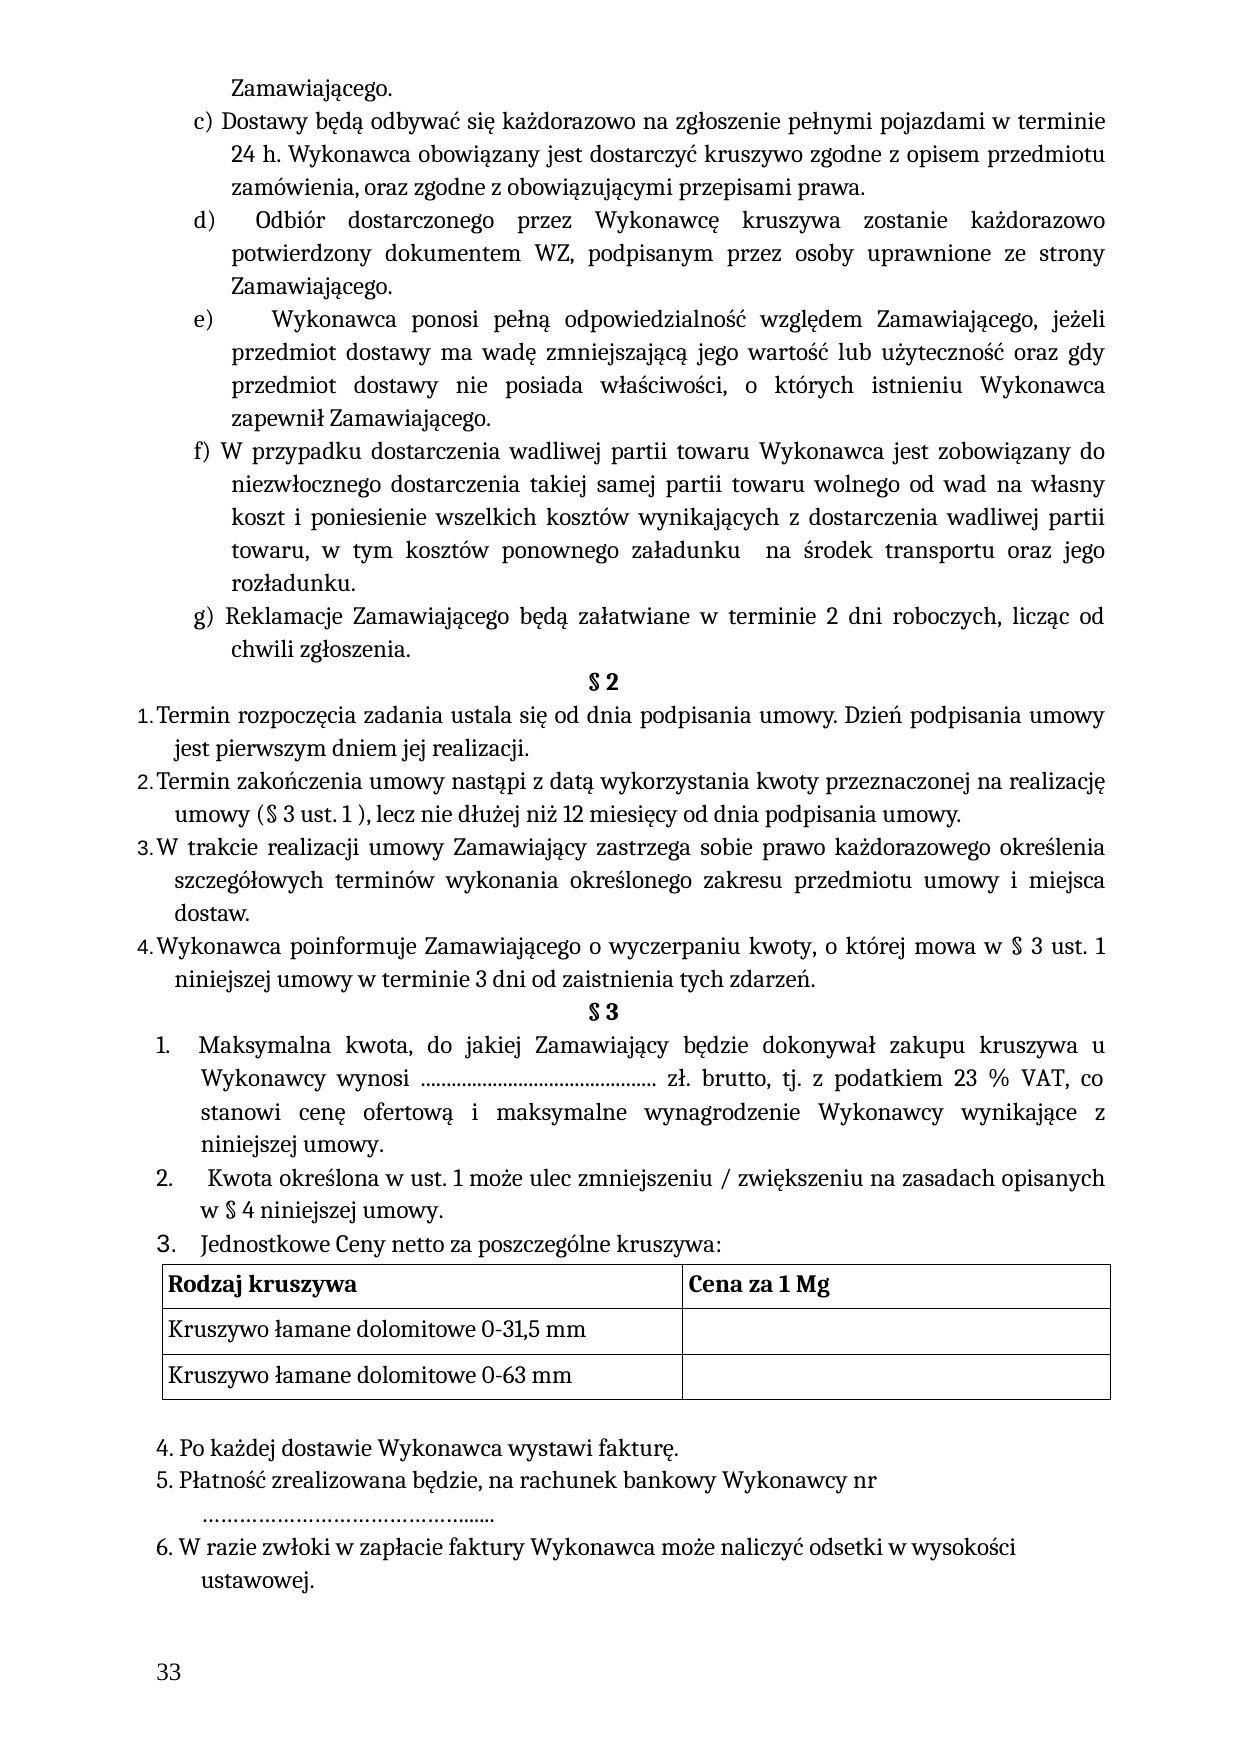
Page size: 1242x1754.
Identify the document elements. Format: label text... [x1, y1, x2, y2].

text § 2 [99, 668, 1106, 697]
list W trakcie realizacji umowy Zamawiający zastrzega sobie prawo każdorazowego określenia szczegółowych terminów wykonania określonego zakresu przedmiotu umowy i miejsca dostaw. [137, 833, 1106, 928]
text 1. Maksymalna kwota, do jakiej Zamawiający będzie dokonywał zakupu kruszywa u Wykonawcy wynosi .............................................. zł. brutto, tj. z podatkiem 23 % VAT, co stanowi cenę ofertową i maksymalne wynagrodzenie Wykonawcy wynikające z niniejszej umowy. [156, 1031, 1106, 1159]
text f) W przypadku dostarczenia wadliwej partii towaru Wykonawca jest zobowiązany do niezwłocznego dostarczenia takiej samej partii towaru wolnego od wad na własny koszt i poniesienie wszelkich kosztów wynikających z dostarczenia wadliwej partii towaru, w tym kosztów ponownego załadunku na środek transportu oraz jego rozładunku. [194, 437, 1106, 598]
text 5. Płatność zrealizowana będzie, na rachunek bankowy Wykonawcy nr ……………………………………...... [156, 1466, 1106, 1528]
text e) Wykonawca ponosi pełną odpowiedzialność względem Zamawiającego, jeżeli przedmiot dostawy ma wadę zmniejszającą jego wartość lub użyteczność oraz gdy przedmiot dostawy nie posiada właściwości, o których istnieniu Wykonawca zapewnił Zamawiającego. [194, 305, 1106, 433]
list Wykonawca poinformuje Zamawiającego o wyczerpaniu kwoty, o której mowa w § 3 ust. 1 niniejszej umowy w terminie 3 dni od zaistnienia tych zdarzeń. [137, 932, 1106, 994]
text 6. W razie zwłoki w zapłacie faktury Wykonawca może naliczyć odsetki w wysokości ustawowej. [156, 1532, 1106, 1594]
text d) Odbiór dostarczonego przez Wykonawcę kruszywa zostanie każdorazowo potwierdzony dokumentem WZ, podpisanym przez osoby uprawnione ze strony Zamawiającego. [194, 206, 1106, 301]
table_cell [683, 1309, 1110, 1354]
list Termin rozpoczęcia zadania ustala się od dnia podpisania umowy. Dzień podpisania umowy jest pierwszym dniem jej realizacji. [137, 701, 1106, 763]
table_header Cena za 1 Mg [683, 1265, 1110, 1308]
text c) Dostawy będą odbywać się każdorazowo na zgłoszenie pełnymi pojazdami w terminie 24 h. Wykonawca obowiązany jest dostarczyć kruszywo zgodne z opisem przedmiotu zamówienia, oraz zgodne z obowiązującymi przepisami prawa. [194, 107, 1106, 202]
list Jednostkowe Ceny netto za poszczególne kruszywa: [156, 1229, 1106, 1259]
list Termin zakończenia umowy nastąpi z datą wykorzystania kwoty przeznaczonej na realizację umowy (§ 3 ust. 1 ), lecz nie dłużej niż 12 miesięcy od dnia podpisania umowy. [137, 767, 1106, 829]
text Zamawiającego. [194, 74, 1106, 102]
text § 3 [99, 998, 1106, 1027]
table_cell [683, 1355, 1110, 1399]
text 4. Po każdej dostawie Wykonawca wystawi fakturę. [156, 1433, 1106, 1462]
table_cell Kruszywo łamane dolomitowe 0-31,5 mm [163, 1309, 682, 1354]
table_header Rodzaj kruszywa [163, 1265, 682, 1308]
text 2. Kwota określona w ust. 1 może ulec zmniejszeniu / zwiększeniu na zasadach opisanych w § 4 niniejszej umowy. [156, 1163, 1106, 1225]
text g) Reklamacje Zamawiającego będą załatwiane w terminie 2 dni roboczych, licząc od chwili zgłoszenia. [194, 602, 1106, 664]
table_cell Kruszywo łamane dolomitowe 0-63 mm [163, 1355, 682, 1399]
